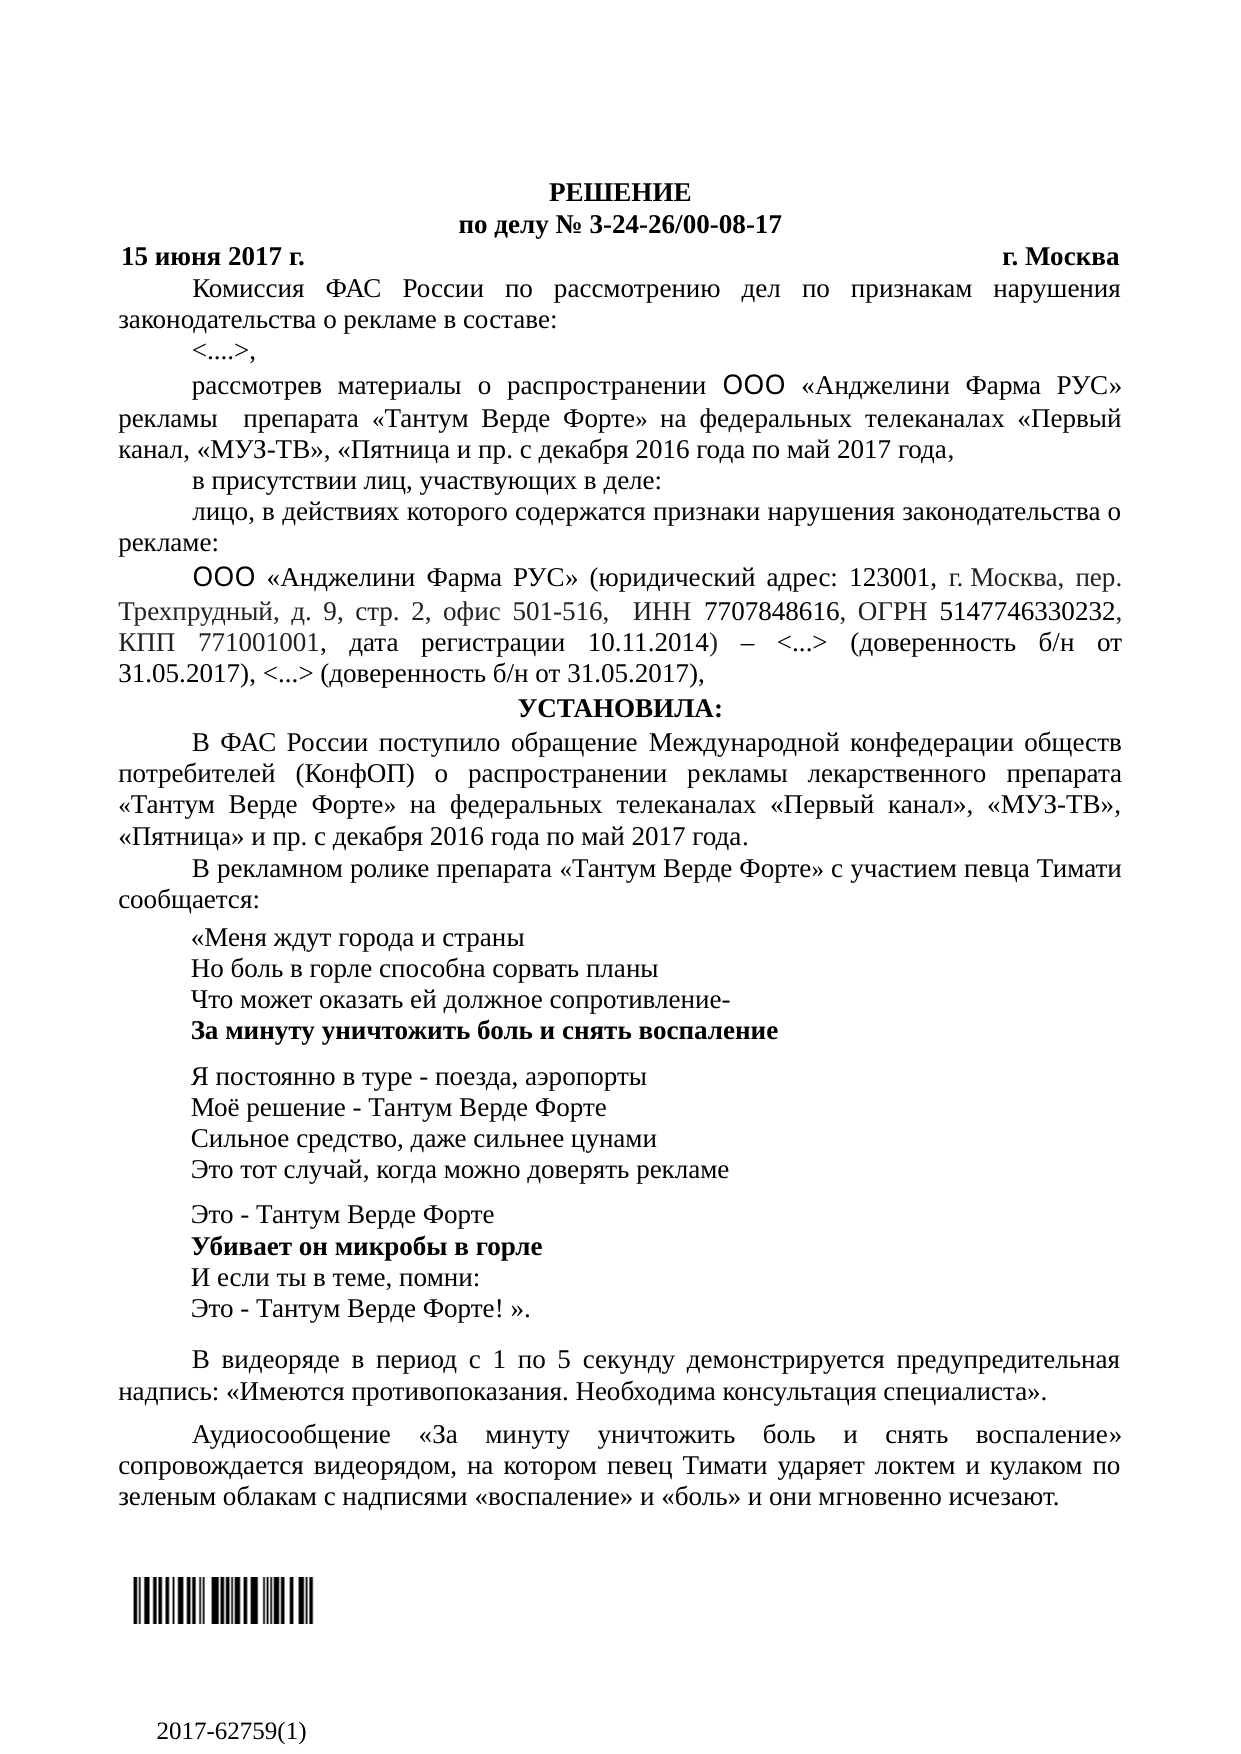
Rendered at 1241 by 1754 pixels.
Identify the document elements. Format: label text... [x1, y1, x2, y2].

text лицо, в действиях которого содержатся признаки нарушения законодательства о рекламе: [118, 495, 1122, 558]
text Аудиосообщение «За минуту уничтожить боль и снять воспаление» сопровождается видеорядом, на котором певец Тимати ударяет локтем и кулаком по зеленым облакам с надписями «воспаление» и «боль» и они мгновенно исчезают. [118, 1418, 1122, 1511]
text В видеоряде в период с 1 по 5 секунду демонстрируется предупредительная надпись: «Имеются противопоказания. Необходима консультация специалиста». [118, 1343, 1122, 1406]
text Это - Тантум Верде Форте! ». [118, 1292, 1122, 1323]
text Это - Тантум Верде Форте [118, 1199, 1122, 1230]
text «Меня ждут города и страны [118, 921, 1122, 952]
picture [118, 1577, 331, 1624]
text И если ты в теме, помни: [118, 1261, 1122, 1292]
text по делу № 3-24-26/00-08-17 [118, 208, 1122, 239]
text <....>, [118, 334, 1122, 365]
text рассмотрев материалы о распространении ООО «Анджелини Фарма РУС» рекламы препарата «Тантум Верде Форте» на федеральных телеканалах «Первый канал, «МУЗ-ТВ», «Пятница и пр. с декабря 2016 года по май 2017 года, [118, 365, 1122, 464]
text в присутствии лиц, участвующих в деле: [118, 464, 1122, 495]
text РЕШЕНИЕ [118, 176, 1122, 207]
text ООО «Анджелини Фарма РУС» (юридический адрес: 123001, г. Москва, пер. Трехпрудный, д. 9, стр. 2, офис 501-516, ИНН 7707848616, ОГРН 5147746330232, КПП 771001001, дата регистрации 10.11.2014) – <...> (доверенность б/н от 31.05.2017), <...> (доверенность б/н от 31.05.2017), [118, 558, 1122, 688]
text Сильное средство, даже сильнее цунами [118, 1122, 1122, 1153]
text 15 июня 2017 г. г. Москва [118, 240, 1122, 271]
text Что может оказать ей должное сопротивление- [118, 983, 1122, 1014]
text Комиссия ФАС России по рассмотрению дел по признакам нарушения законодательства о рекламе в составе: [118, 272, 1122, 334]
text УСТАНОВИЛА: [118, 692, 1122, 723]
text За минуту уничтожить боль и снять воспаление [118, 1014, 1122, 1045]
text Убивает он микробы в горле [118, 1230, 1122, 1261]
text Я постоянно в туре - поезда, аэропорты [118, 1060, 1122, 1091]
text Моё решение - Тантум Верде Форте [118, 1091, 1122, 1122]
text Это тот случай, когда можно доверять рекламе [118, 1153, 1122, 1184]
text Но боль в горле способна сорвать планы [118, 952, 1122, 983]
text В рекламном ролике препарата «Тантум Верде Форте» с участием певца Тимати сообщается: [118, 852, 1122, 915]
text В ФАС России поступило обращение Международной конфедерации обществ потребителей (КонфОП) о распространении рекламы лекарственного препарата «Тантум Верде Форте» на федеральных телеканалах «Первый канал», «МУЗ-ТВ», «Пятница» и пр. с декабря 2016 года по май 2017 года. [118, 726, 1122, 851]
